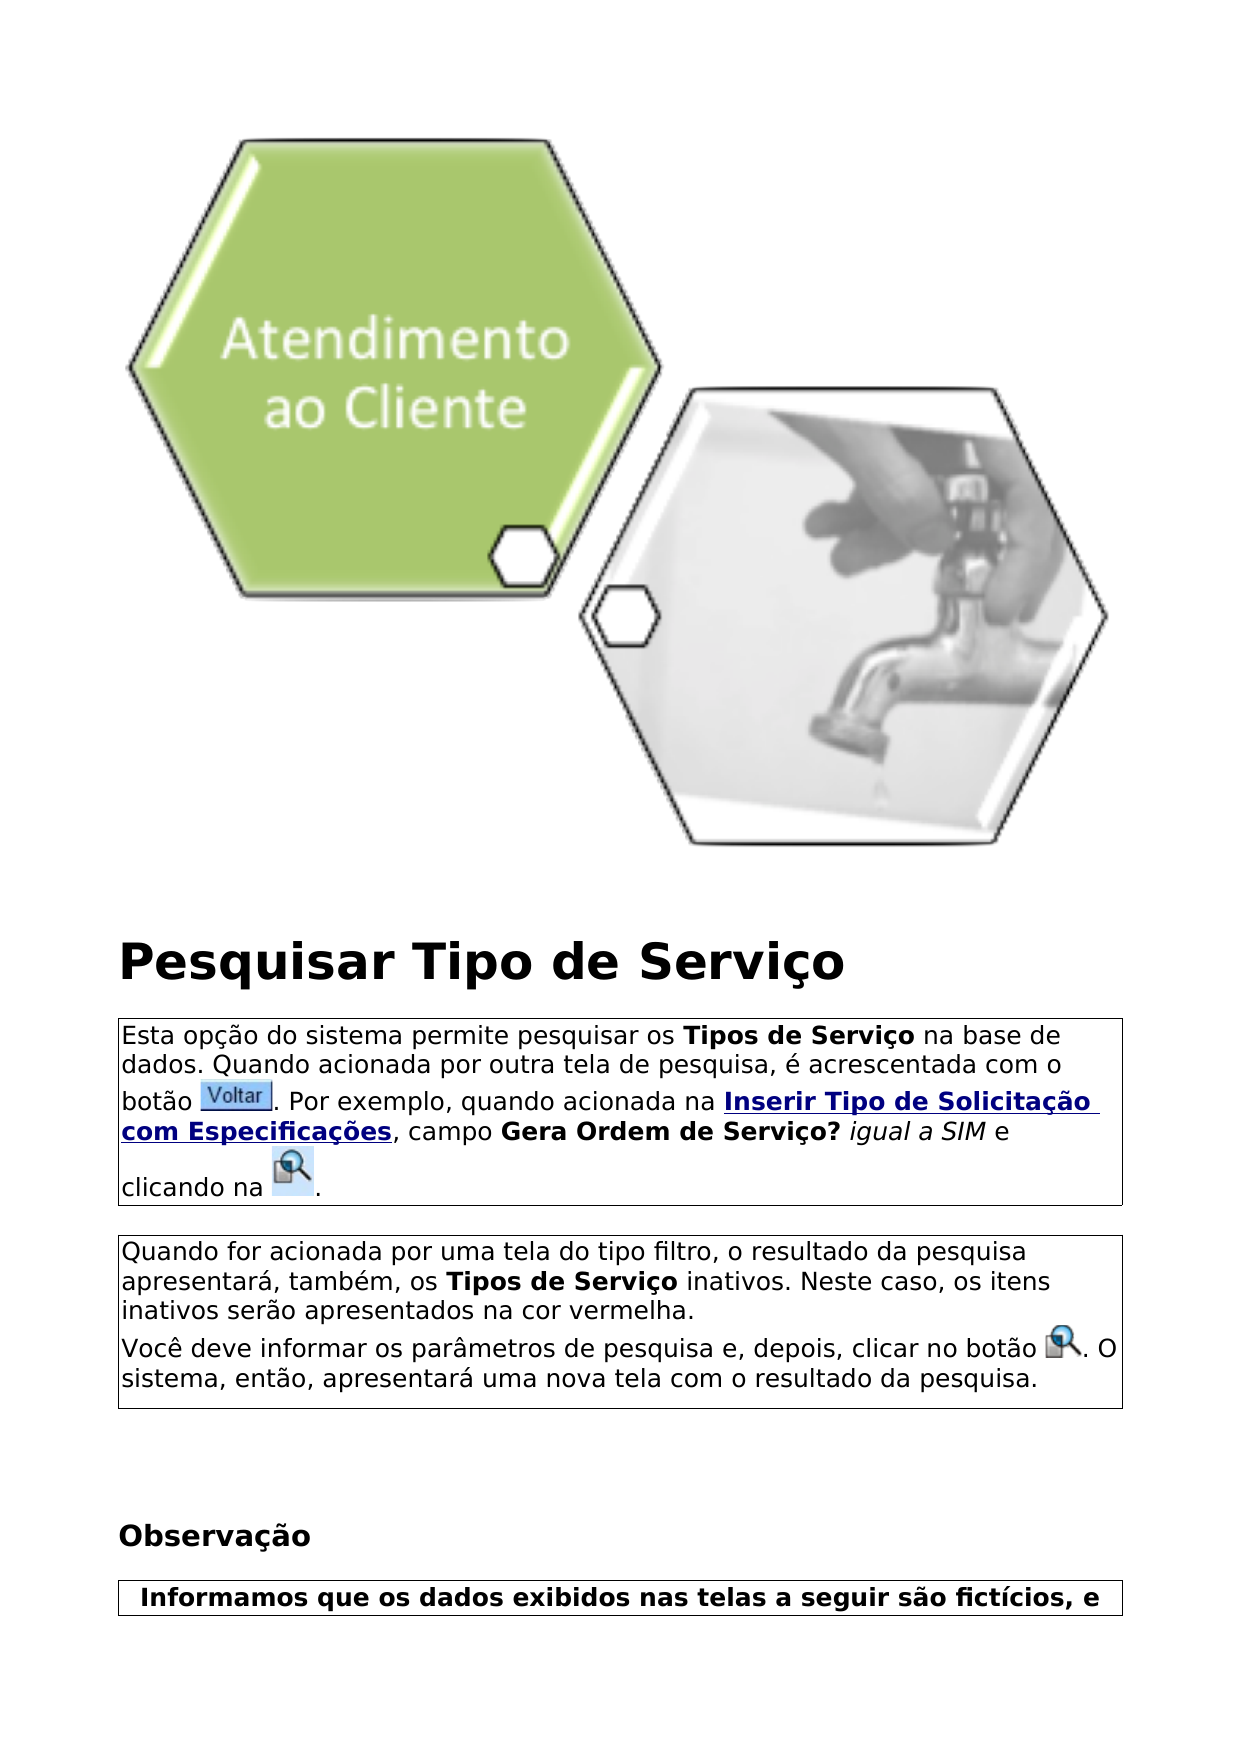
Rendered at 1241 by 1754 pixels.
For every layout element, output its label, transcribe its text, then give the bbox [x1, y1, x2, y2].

picture [118, 118, 1123, 866]
subtitle Observação [118, 1519, 1122, 1553]
subtitle Pesquisar Tipo de Serviço [118, 933, 1122, 991]
picture [200, 1079, 273, 1111]
table_header Informamos que os dados exibidos nas telas a seguir são fictícios, e [119, 1581, 1122, 1615]
picture [1045, 1325, 1082, 1358]
table_header Esta opção do sistema permite pesquisar os Tipos de Serviço na base de dados. Quando acionada por outra tela de pesquisa, é acrescentada com o botão . Por exemplo, quando acionada na Inserir Tipo de Solicitação com Especificações, campo Gera Ordem de Serviço? igual a SIM e clicando na . [119, 1019, 1122, 1205]
table_header Quando for acionada por uma tela do tipo filtro, o resultado da pesquisa apresentará, também, os Tipos de Serviço inativos. Neste caso, os itens inativos serão apresentados na cor vermelha. Você deve informar os parâmetros de pesquisa e, depois, clicar no botão . O sistema, então, apresentará uma nova tela com o resultado da pesquisa. [119, 1236, 1122, 1408]
picture [271, 1146, 314, 1196]
